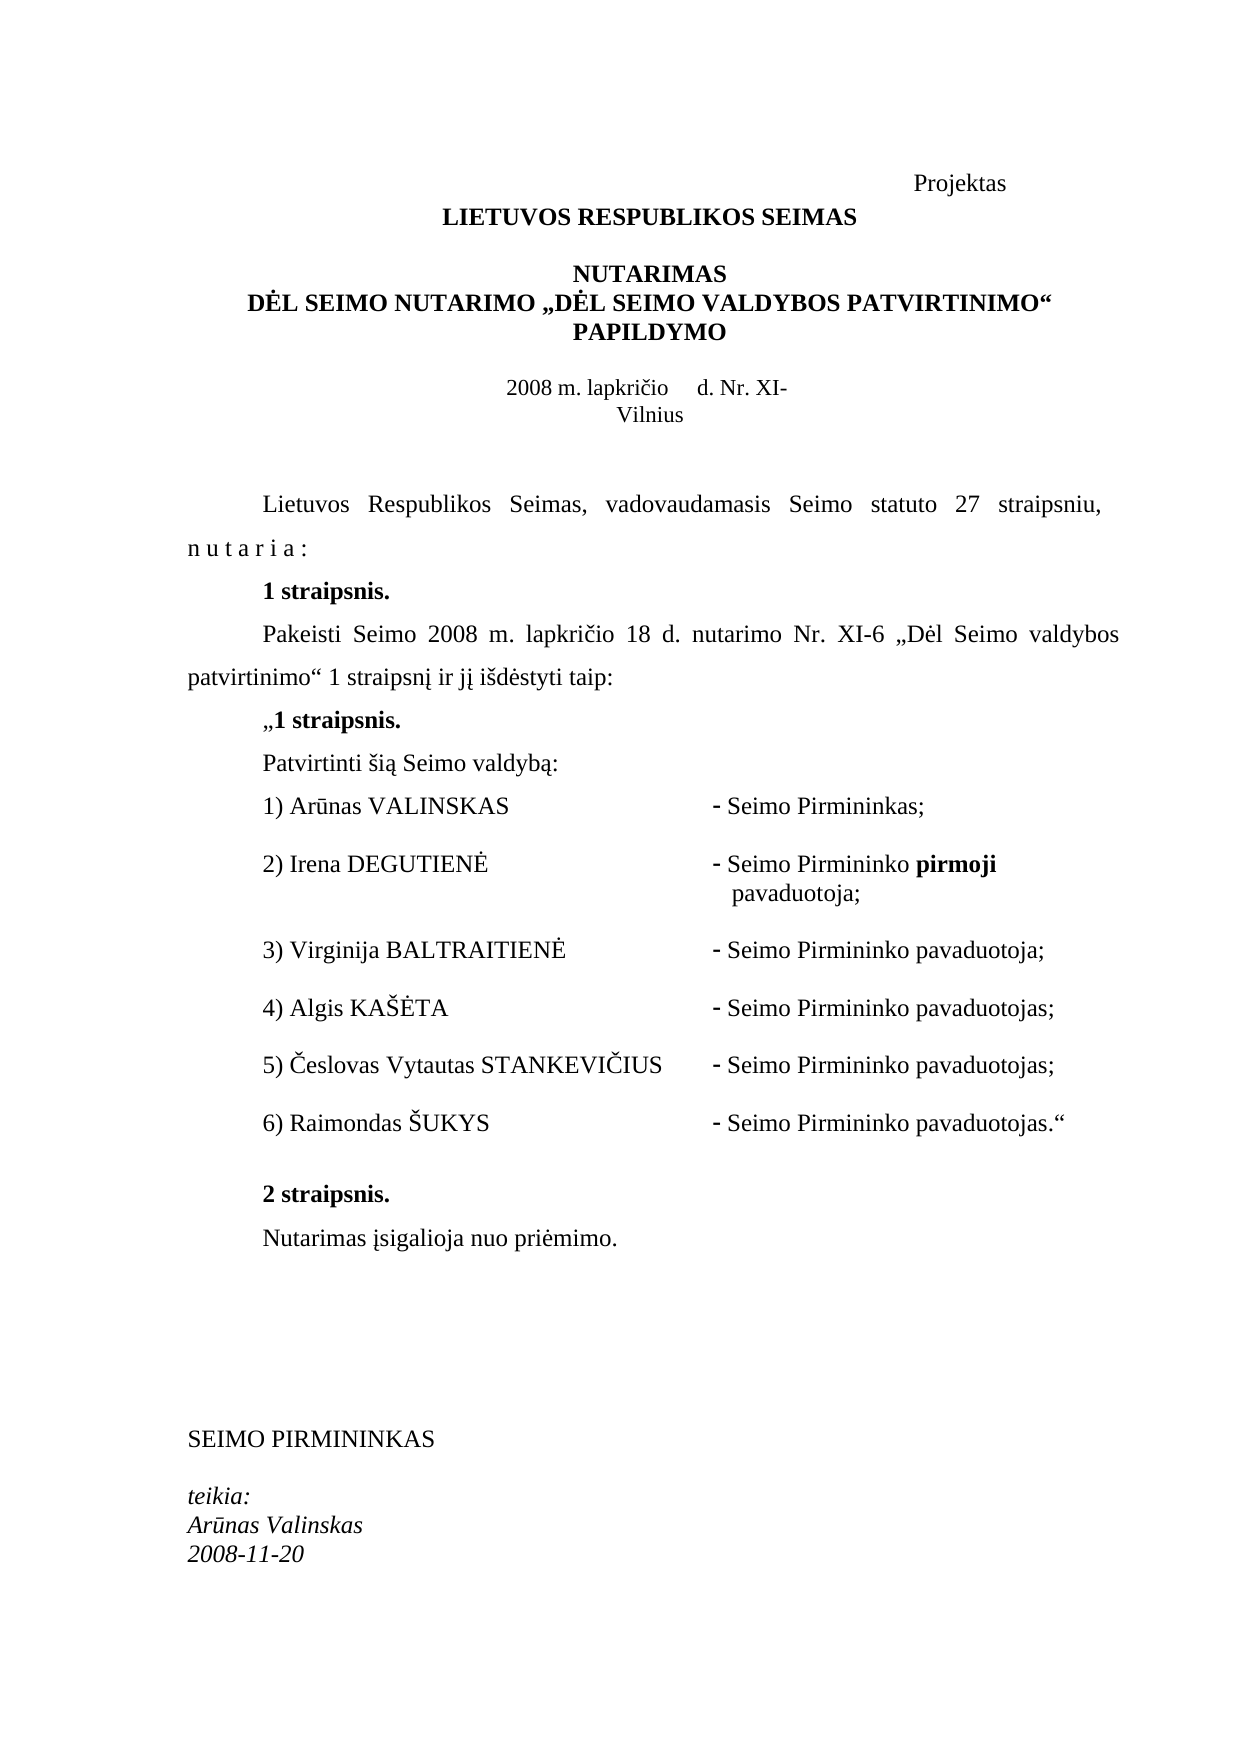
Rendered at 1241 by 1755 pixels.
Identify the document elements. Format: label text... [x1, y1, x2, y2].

text 3) Virginija BALTRAITIENĖ  Seimo Pirmininko pavaduotoja; [187, 935, 1120, 964]
text NUTARIMAS [177, 259, 1122, 288]
text 2) Irena DEGUTIENĖ  Seimo Pirmininko pirmoji [187, 849, 1120, 878]
text 1) Arūnas VALINSKAS  Seimo Pirmininkas; [187, 791, 1120, 820]
text Projektas [881, 168, 1038, 197]
text 2008-11-20 [187, 1539, 1120, 1568]
text Pakeisti Seimo 2008 m. lapkričio 18 d. nutarimo Nr. XI-6 „Dėl Seimo valdybos patvirtinimo“ 1 straipsnį ir jį išdėstyti taip: [187, 619, 1120, 691]
text 1 straipsnis. [187, 576, 1120, 604]
text 2008 m. lapkričio d. Nr. XI- Vilnius [177, 374, 1122, 427]
text Patvirtinti šią Seimo valdybą: [187, 748, 1120, 777]
text DĖL SEIMO NUTARIMO „DĖL SEIMO VALDYBOS PATVIRTINIMO“ PAPILDYMO [177, 288, 1122, 346]
text pavaduotoja; [187, 878, 1120, 906]
text LIETUVOS RESPUBLIKOS SEIMAS [177, 202, 1122, 231]
text teikia: [187, 1481, 1120, 1510]
text Lietuvos Respublikos Seimas, vadovaudamasis Seimo statuto 27 straipsniu, n u t a r i a : [187, 489, 1120, 561]
text „1 straipsnis. [187, 705, 1120, 734]
text Arūnas Valinskas [187, 1510, 1120, 1539]
text 6) Raimondas ŠUKYS  Seimo Pirmininko pavaduotojas.“ [187, 1108, 1120, 1136]
text Seimo Pirmininkas [187, 1424, 1120, 1453]
text 4) Algis KAŠĖTA  Seimo Pirmininko pavaduotojas; [187, 993, 1120, 1021]
text 5) Česlovas Vytautas STANKEVIČIUS  Seimo Pirmininko pavaduotojas; [187, 1050, 1120, 1079]
text 2 straipsnis. [187, 1179, 1120, 1208]
text Nutarimas įsigalioja nuo priėmimo. [187, 1223, 1120, 1251]
